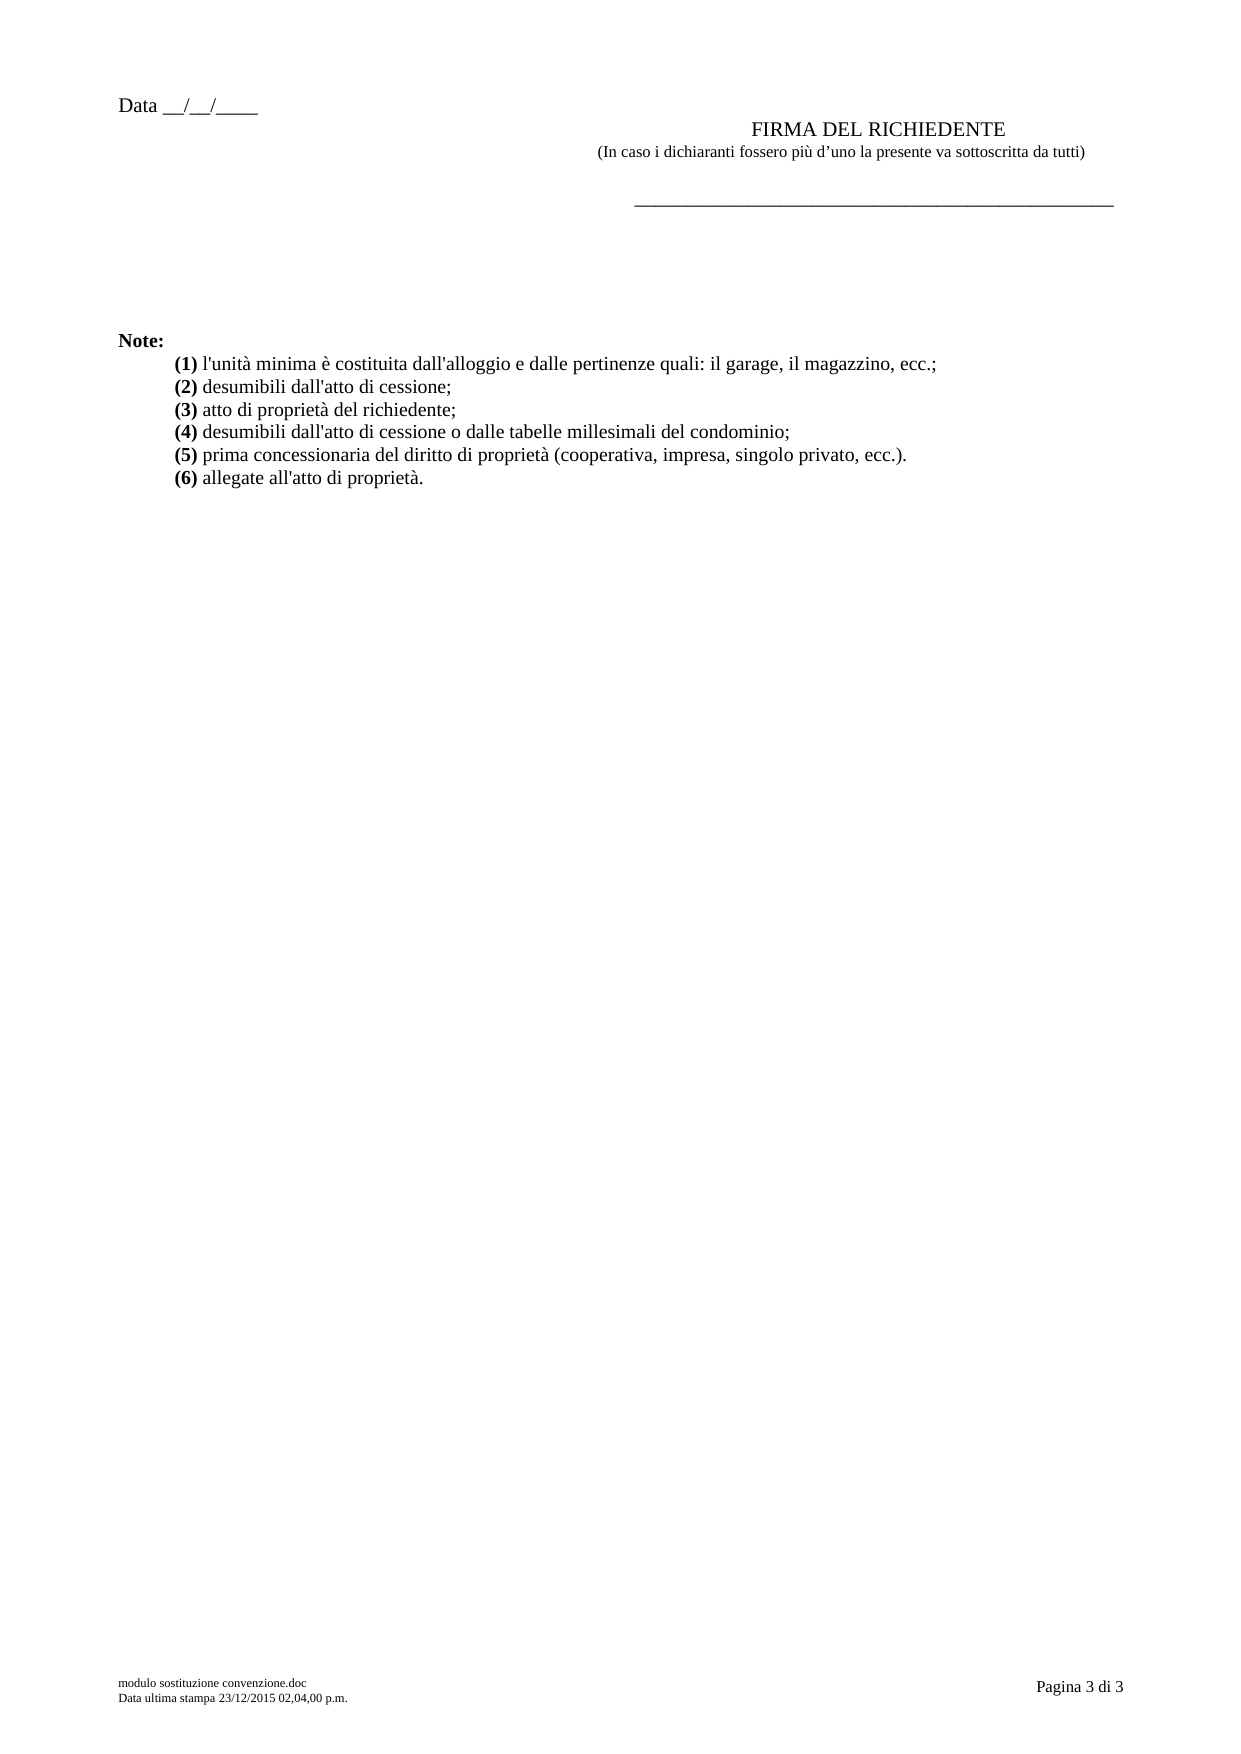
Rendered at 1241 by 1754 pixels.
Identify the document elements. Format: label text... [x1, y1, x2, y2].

text (5) prima concessionaria del diritto di proprietà (cooperativa, impresa, singolo privato, ecc.). [174, 443, 1122, 466]
text Note: [118, 329, 1122, 352]
text Data __/__/____ [118, 89, 1122, 117]
text FIRMA DEL RICHIEDENTE [561, 117, 1122, 141]
text (1) l'unità minima è costituita dall'alloggio e dalle pertinenze quali: il garage, il magazzino, ecc.; [174, 352, 1122, 375]
text (6) allegate all'atto di proprietà. [174, 466, 1122, 489]
text (4) desumibili dall'atto di cessione o dalle tabelle millesimali del condominio; [174, 420, 1122, 443]
text (2) desumibili dall'atto di cessione; [174, 375, 1122, 397]
text (3) atto di proprietà del richiedente; [174, 397, 1122, 420]
text (In caso i dichiaranti fossero più d’uno la presente va sottoscritta da tutti) [561, 141, 1122, 161]
text ______________________________________________ [561, 185, 1122, 209]
